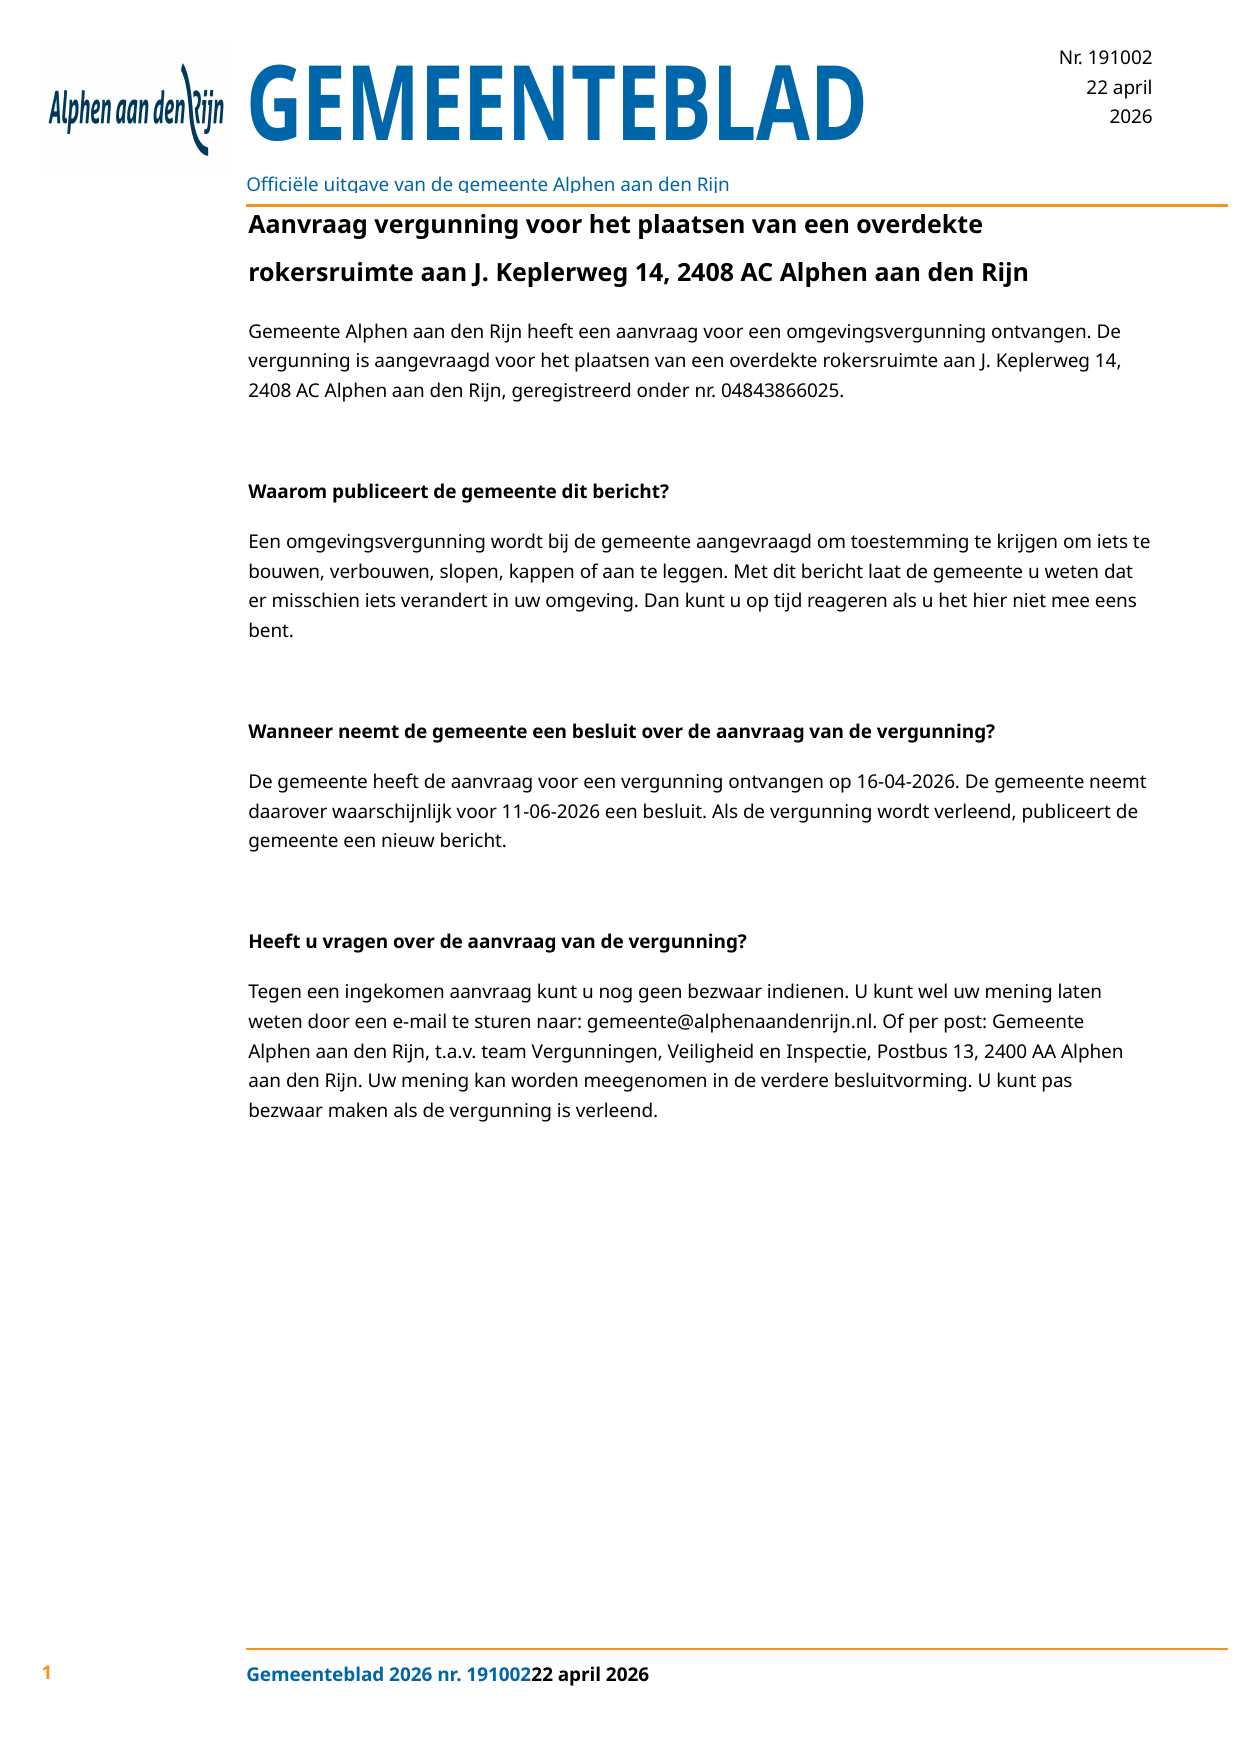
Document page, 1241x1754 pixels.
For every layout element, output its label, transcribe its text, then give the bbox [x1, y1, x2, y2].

text Waarom publiceert de gemeente dit bericht? [248, 478, 1152, 504]
text De gemeente heeft de aanvraag voor een vergunning ontvangen op 16-04-2026. De gemeente neemt daarover waarschijnlijk voor 11-06-2026 een besluit. Als de vergunning wordt verleend, publiceert de gemeente een nieuw bericht. [248, 768, 1152, 853]
text Tegen een ingekomen aanvraag kunt u nog geen bezwaar indienen. U kunt wel uw mening laten weten door een e-mail te sturen naar: gemeente@alphenaandenrijn.nl. Of per post: Gemeente Alphen aan den Rijn, t.a.v. team Vergunningen, Veiligheid en Inspectie, Postbus 13, 2400 AA Alphen aan den Rijn. Uw mening kan worden meegenomen in de verdere besluitvorming. U kunt pas bezwaar maken als de vergunning is verleend. [248, 979, 1152, 1123]
text Wanneer neemt de gemeente een besluit over de aanvraag van de vergunning? [248, 718, 1152, 744]
text Gemeente Alphen aan den Rijn heeft een aanvraag voor een omgevingsvergunning ontvangen. De vergunning is aangevraagd voor het plaatsen van een overdekte rokersruimte aan J. Keplerweg 14, 2408 AC Alphen aan den Rijn, geregistreerd onder nr. 04843866025. [248, 318, 1152, 403]
text Een omgevingsvergunning wordt bij de gemeente aangevraagd om toestemming te krijgen om iets te bouwen, verbouwen, slopen, kappen of aan te leggen. Met dit bericht laat de gemeente u weten dat er misschien iets verandert in uw omgeving. Dan kunt u op tijd reageren als u het hier niet mee eens bent. [248, 528, 1152, 643]
text Aanvraag vergunning voor het plaatsen van een overdekte rokersruimte aan J. Keplerweg 14, 2408 AC Alphen aan den Rijn [248, 207, 1152, 288]
picture [41, 47, 231, 172]
text Heeft u vragen over de aanvraag van de vergunning? [248, 928, 1152, 954]
